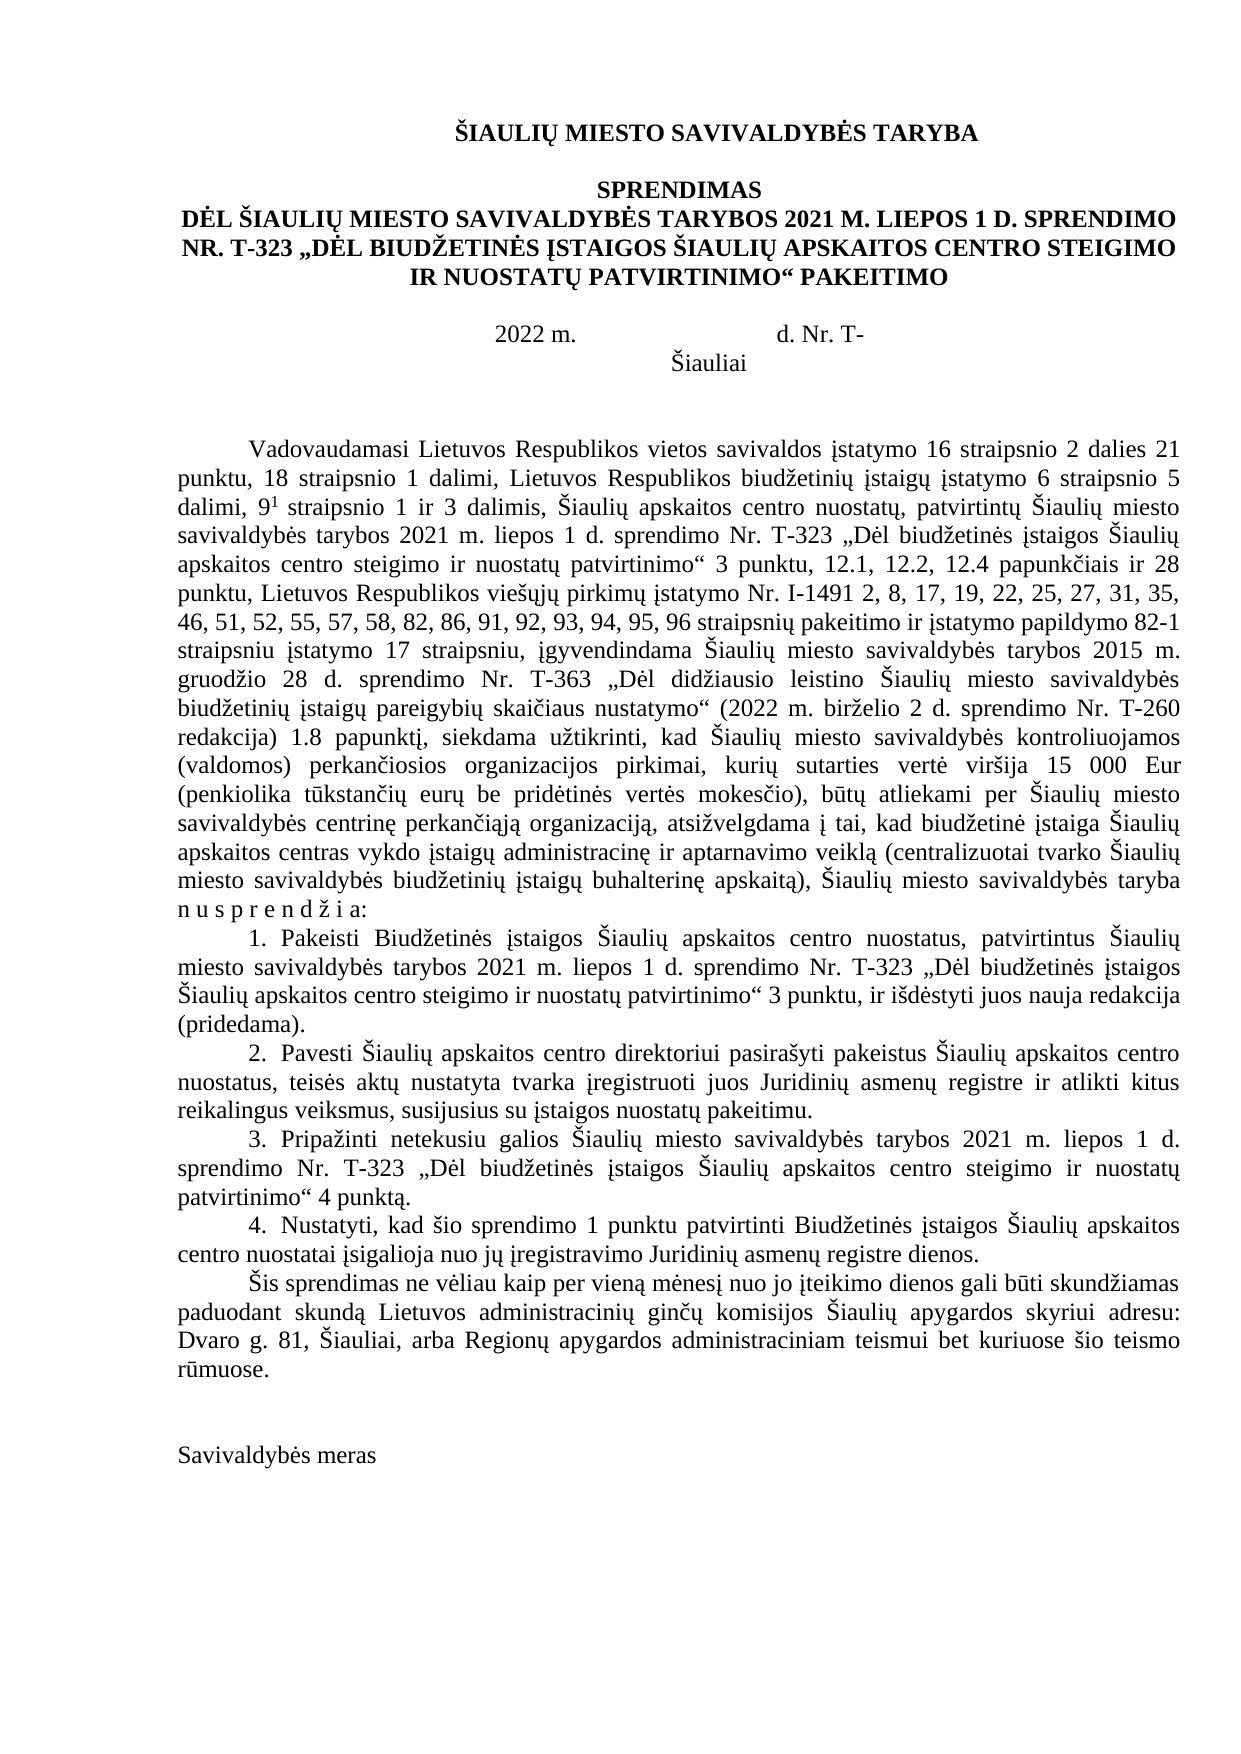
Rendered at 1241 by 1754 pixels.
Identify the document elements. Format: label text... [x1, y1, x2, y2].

text 3. Pripažinti netekusiu galios Šiaulių miesto savivaldybės tarybos 2021 m. liepos 1 d. sprendimo Nr. T-323 „Dėl biudžetinės įstaigos Šiaulių apskaitos centro steigimo ir nuostatų patvirtinimo“ 4 punktą. [177, 1124, 1181, 1211]
text Vadovaudamasi Lietuvos Respublikos vietos savivaldos įstatymo 16 straipsnio 2 dalies 21 punktu, 18 straipsnio 1 dalimi, Lietuvos Respublikos biudžetinių įstaigų įstatymo 6 straipsnio 5 dalimi, 91 straipsnio 1 ir 3 dalimis, Šiaulių apskaitos centro nuostatų, patvirtintų Šiaulių miesto savivaldybės tarybos 2021 m. liepos 1 d. sprendimo Nr. T-323 „Dėl biudžetinės įstaigos Šiaulių apskaitos centro steigimo ir nuostatų patvirtinimo“ 3 punktu, 12.1, 12.2, 12.4 papunkčiais ir 28 punktu, Lietuvos Respublikos viešųjų pirkimų įstatymo Nr. I-1491 2, 8, 17, 19, 22, 25, 27, 31, 35, 46, 51, 52, 55, 57, 58, 82, 86, 91, 92, 93, 94, 95, 96 straipsnių pakeitimo ir įstatymo papildymo 82-1 straipsniu įstatymo 17 straipsniu, įgyvendindama Šiaulių miesto savivaldybės tarybos 2015 m. gruodžio 28 d. sprendimo Nr. T-363 „Dėl didžiausio leistino Šiaulių miesto savivaldybės biudžetinių įstaigų pareigybių skaičiaus nustatymo“ (2022 m. birželio 2 d. sprendimo Nr. T-260 redakcija) 1.8 papunktį, siekdama užtikrinti, kad Šiaulių miesto savivaldybės kontroliuojamos (valdomos) perkančiosios organizacijos pirkimai, kurių sutarties vertė viršija 15 000 Eur (penkiolika tūkstančių eurų be pridėtinės vertės mokesčio), būtų atliekami per Šiaulių miesto savivaldybės centrinę perkančiąją organizaciją, atsižvelgdama į tai, kad biudžetinė įstaiga Šiaulių apskaitos centras vykdo įstaigų administracinę ir aptarnavimo veiklą (centralizuotai tvarko Šiaulių miesto savivaldybės biudžetinių įstaigų buhalterinę apskaitą), Šiaulių miesto savivaldybės taryba nusprendžia: [177, 434, 1181, 923]
subtitle ŠIAULIŲ MIESTO SAVIVALDYBĖS TARYBA [177, 118, 1181, 147]
text Savivaldybės meras [177, 1441, 1181, 1469]
text SPRENDIMAS [177, 176, 1181, 204]
text 4. Nustatyti, kad šio sprendimo 1 punktu patvirtinti Biudžetinės įstaigos Šiaulių apskaitos centro nuostatai įsigalioja nuo jų įregistravimo Juridinių asmenų registre dienos. [177, 1211, 1181, 1268]
text Šis sprendimas ne vėliau kaip per vieną mėnesį nuo jo įteikimo dienos gali būti skundžiamas paduodant skundą Lietuvos administracinių ginčų komisijos Šiaulių apygardos skyriui adresu: Dvaro g. 81, Šiauliai, arba Regionų apygardos administraciniam teismui bet kuriuose šio teismo rūmuose. [177, 1268, 1181, 1383]
text DĖL ŠIAULIŲ MIESTO SAVIVALDYBĖS TARYBOS 2021 M. LIEPOS 1 D. SPRENDIMO NR. T-323 „DĖL BIUDŽETINĖS ĮSTAIGOS ŠIAULIŲ APSKAITOS CENTRO STEIGIMO IR NUOSTATŲ PATVIRTINIMO“ PAKEITIMO [177, 204, 1181, 291]
text 2. Pavesti Šiaulių apskaitos centro direktoriui pasirašyti pakeistus Šiaulių apskaitos centro nuostatus, teisės aktų nustatyta tvarka įregistruoti juos Juridinių asmenų registre ir atlikti kitus reikalingus veiksmus, susijusius su įstaigos nuostatų pakeitimu. [177, 1038, 1181, 1124]
text Šiauliai [177, 348, 1181, 377]
text 1. Pakeisti Biudžetinės įstaigos Šiaulių apskaitos centro nuostatus, patvirtintus Šiaulių miesto savivaldybės tarybos 2021 m. liepos 1 d. sprendimo Nr. T-323 „Dėl biudžetinės įstaigos Šiaulių apskaitos centro steigimo ir nuostatų patvirtinimo“ 3 punktu, ir išdėstyti juos nauja redakcija (pridedama). [177, 923, 1181, 1038]
text 2022 m. d. Nr. T- [177, 319, 1181, 348]
